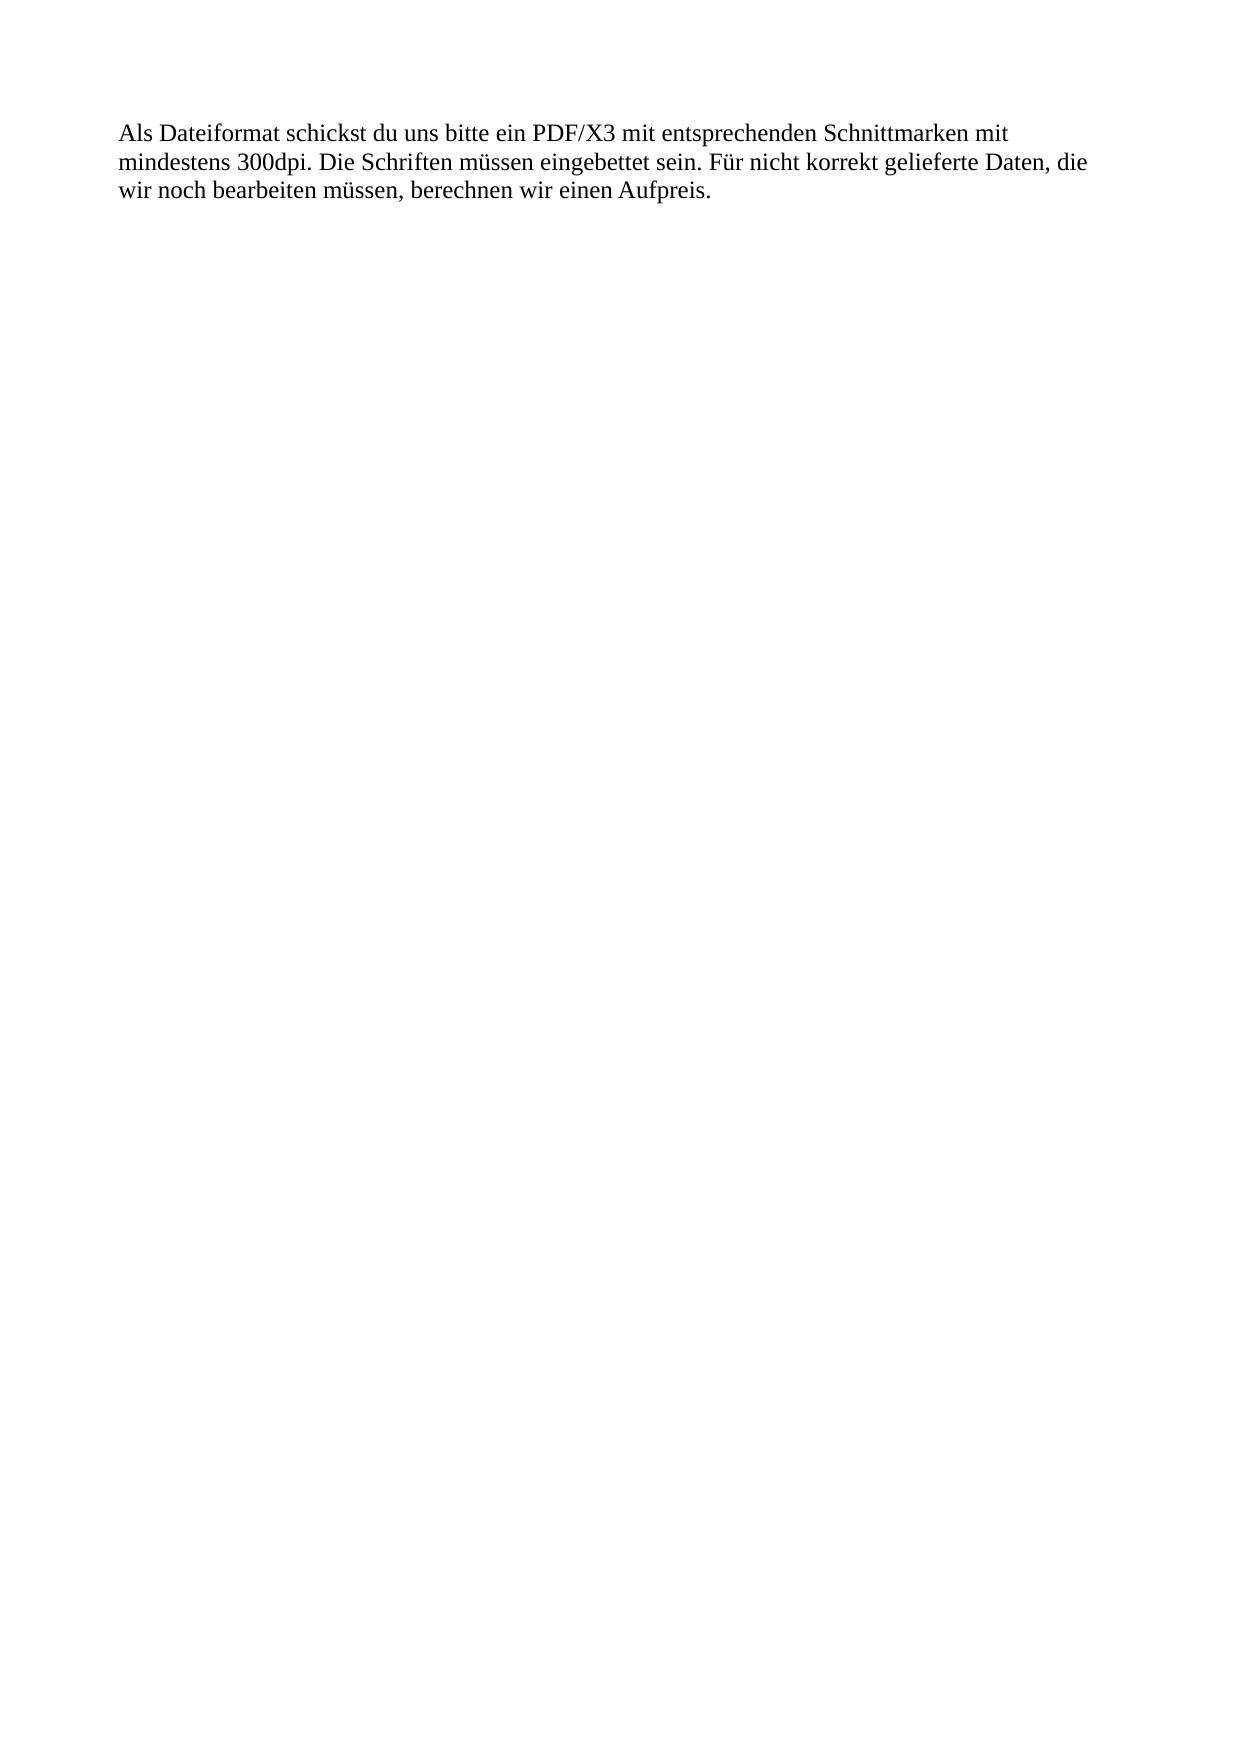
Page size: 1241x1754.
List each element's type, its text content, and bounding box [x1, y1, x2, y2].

text Als Dateiformat schickst du uns bitte ein PDF/X3 mit entsprechenden Schnittmarken mit mindestens 300dpi. Die Schriften müssen eingebettet sein. Für nicht korrekt gelieferte Daten, die wir noch bearbeiten müssen, berechnen wir einen Aufpreis. [118, 118, 1122, 204]
